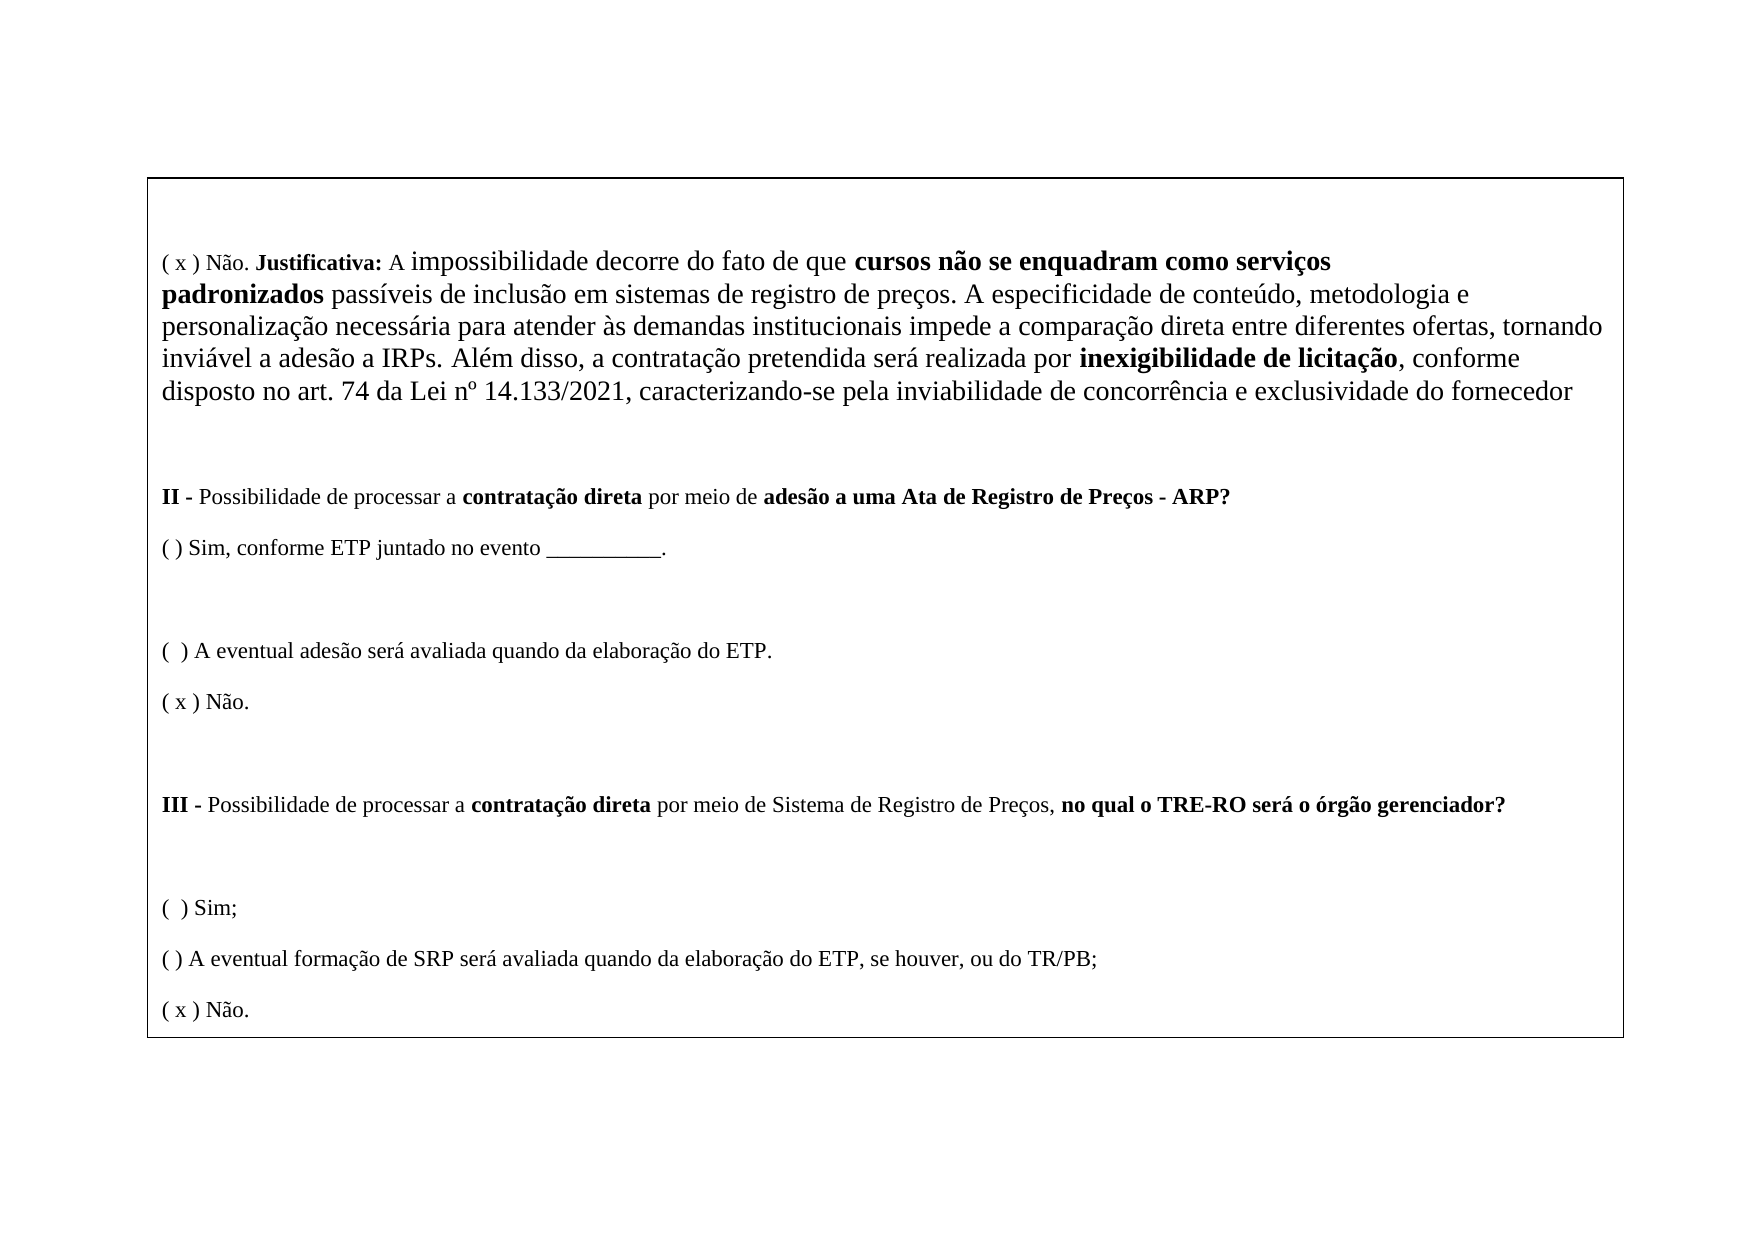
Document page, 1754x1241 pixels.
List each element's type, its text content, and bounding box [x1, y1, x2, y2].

table_cell ( x ) Não. Justificativa: A impossibilidade decorre do fato de que cursos não se enquadram como serviços padronizados passíveis de inclusão em sistemas de registro de preços. A especificidade de conteúdo, metodologia e personalização necessária para atender às demandas institucionais impede a comparação direta entre diferentes ofertas, tornando inviável a adesão a IRPs. Além disso, a contratação pretendida será realizada por inexigibilidade de licitação, conforme disposto no art. 74 da Lei nº 14.133/2021, caracterizando-se pela inviabilidade de concorrência e exclusividade do fornecedor II - Possibilidade de processar a contratação direta por meio de adesão a uma Ata de Registro de Preços - ARP? ( ) Sim, conforme ETP juntado no evento __________. ( ) A eventual adesão será avaliada quando da elaboração do ETP. ( x ) Não. III - Possibilidade de processar a contratação direta por meio de Sistema de Registro de Preços, no qual o TRE-RO será o órgão gerenciador? ( ) Sim; ( ) A eventual formação de SRP será avaliada quando da elaboração do ETP, se houver, ou do TR/PB; ( x ) Não. [148, 179, 1623, 1037]
